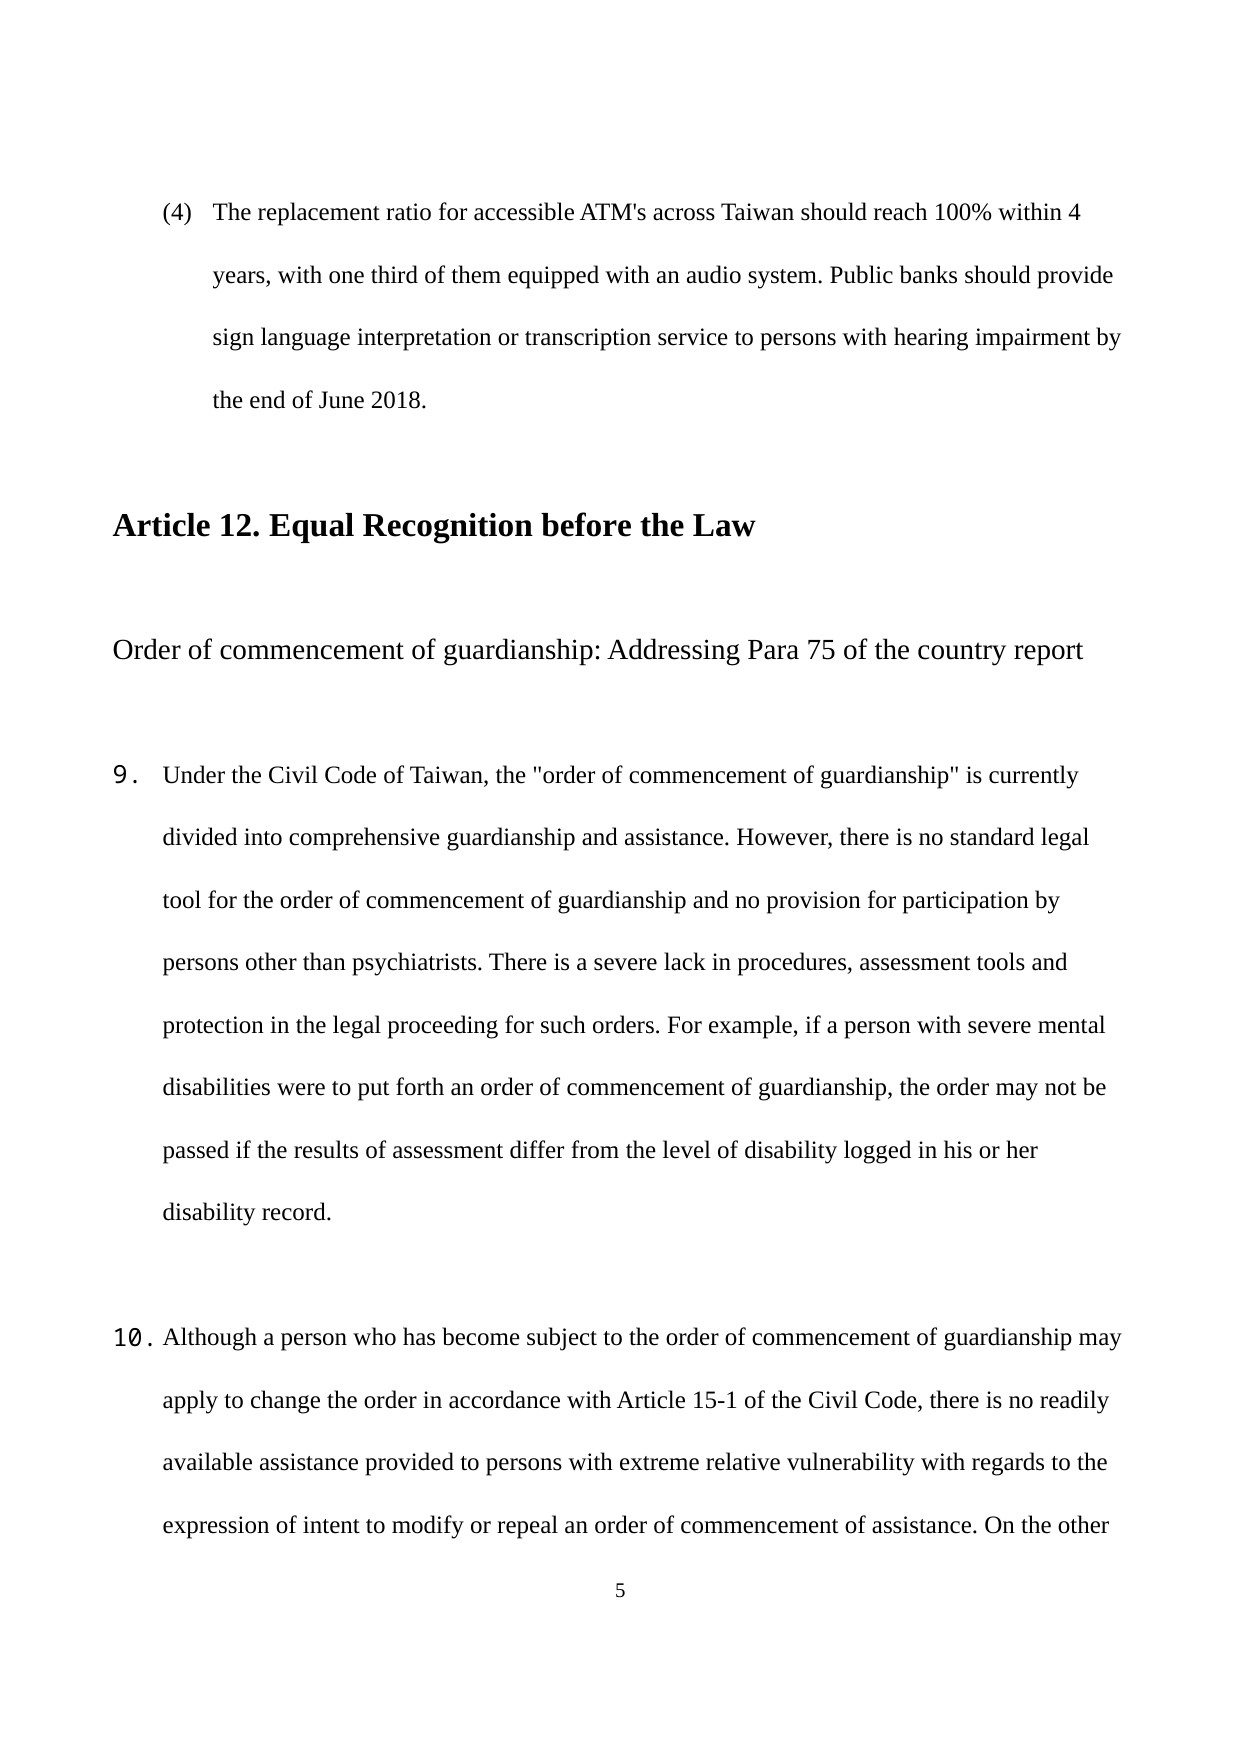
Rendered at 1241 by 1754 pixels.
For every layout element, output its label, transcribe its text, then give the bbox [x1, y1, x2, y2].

list Under the Civil Code of Taiwan, the "order of commencement of guardianship" is currently divided into comprehensive guardianship and assistance. However, there is no standard legal tool for the order of commencement of guardianship and no provision for participation by persons other than psychiatrists. There is a severe lack in procedures, assessment tools and protection in the legal proceeding for such orders. For example, if a person with severe mental disabilities were to put forth an order of commencement of guardianship, the order may not be passed if the results of assessment differ from the level of disability logged in his or her disability record. [112, 732, 1128, 1232]
subtitle Article 12. Equal Recognition before the Law [112, 482, 1128, 545]
subtitle Order of commencement of guardianship: Addressing Para 75 of the country report [112, 607, 1128, 670]
list The replacement ratio for accessible ATM's across Taiwan should reach 100% within 4 years, with one third of them equipped with an audio system. Public banks should provide sign language interpretation or transcription service to persons with hearing impairment by the end of June 2018. [162, 170, 1128, 420]
list Although a person who has become subject to the order of commencement of guardianship may apply to change the order in accordance with Article 15-1 of the Civil Code, there is no readily available assistance provided to persons with extreme relative vulnerability with regards to the expression of intent to modify or repeal an order of commencement of assistance. On the other [112, 1295, 1128, 1545]
